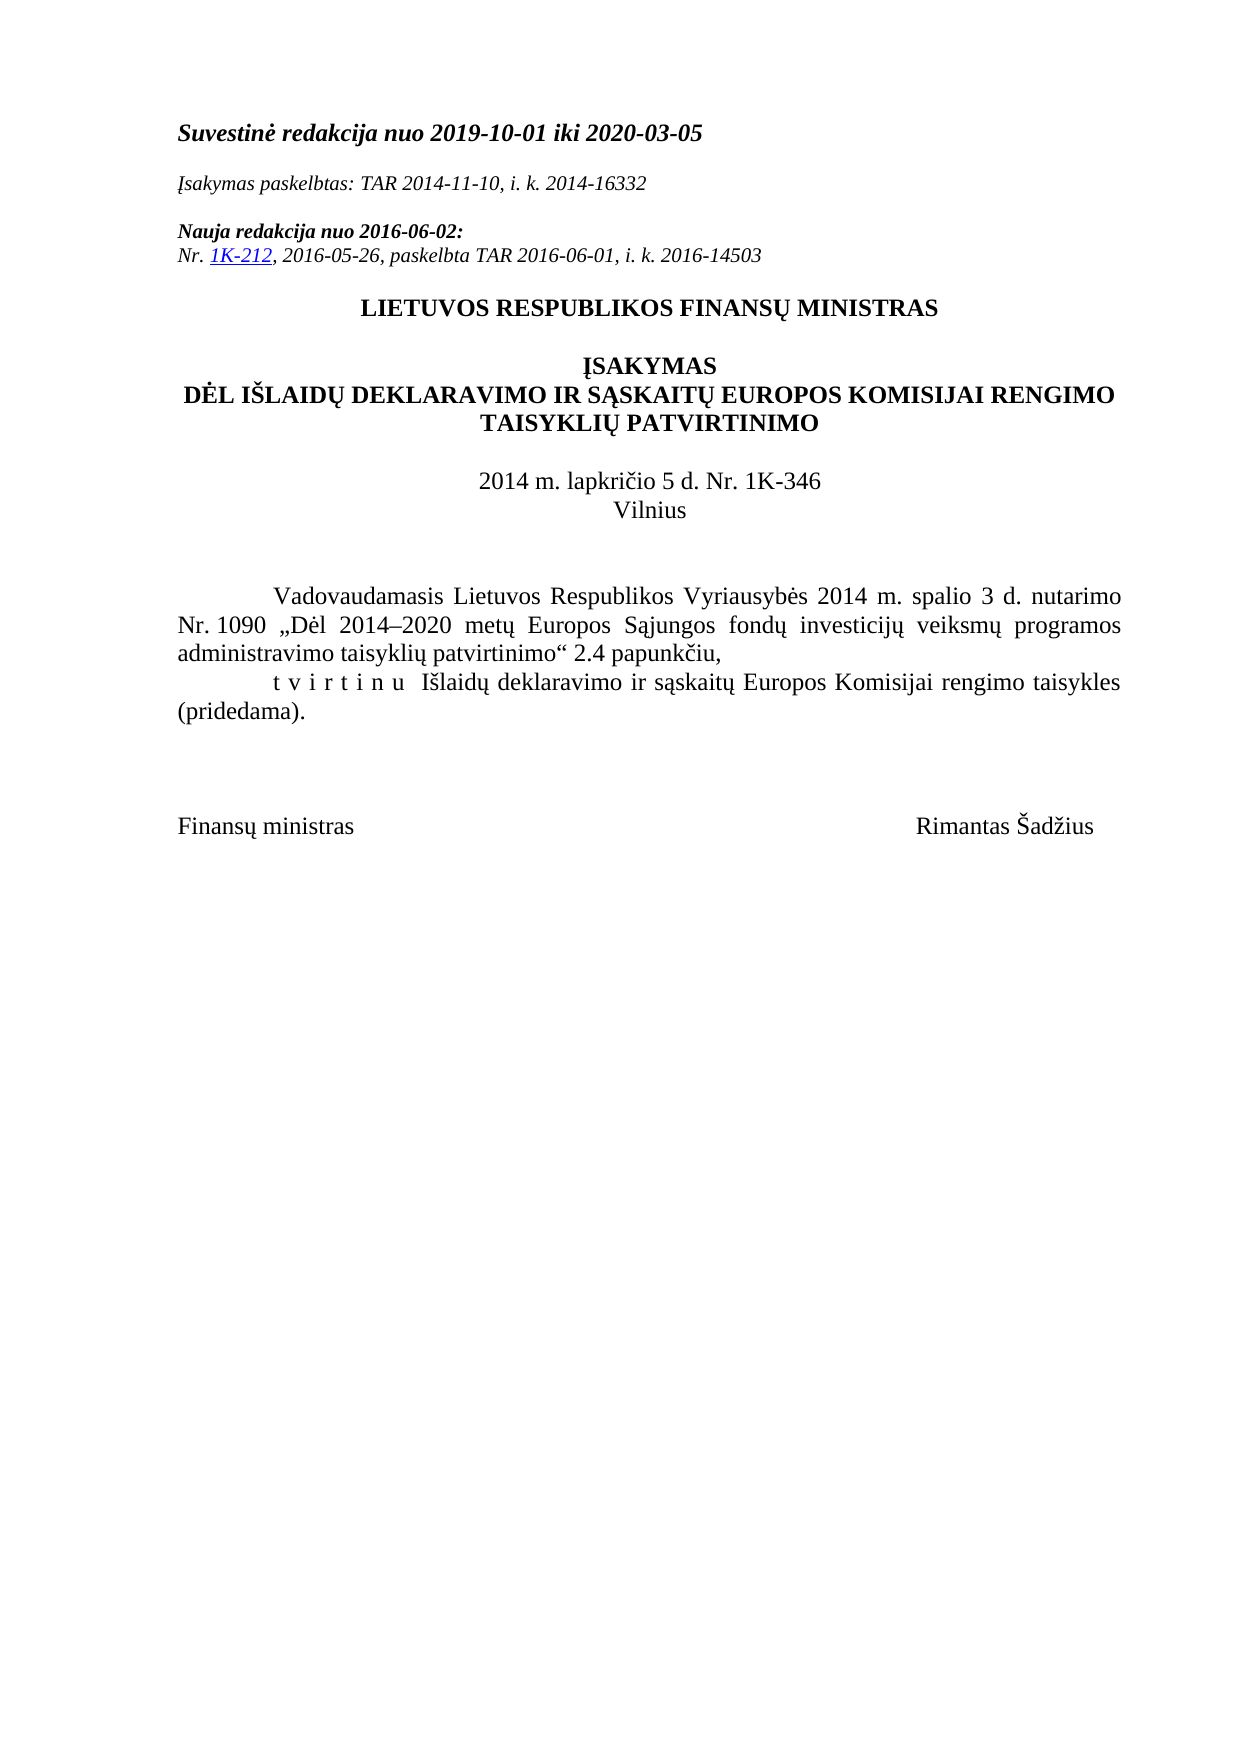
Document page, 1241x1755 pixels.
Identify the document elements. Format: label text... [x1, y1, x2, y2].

text DĖL IŠLAIDŲ DEKLARAVIMO IR SĄSKAITŲ EUROPOS KOMISIJAI RENGIMO TAISYKLIŲ PATVIRTINIMO [177, 380, 1122, 437]
text Nr. 1K-212, 2016-05-26, paskelbta TAR 2016-06-01, i. k. 2016-14503 [177, 243, 1122, 267]
text ĮSAKYMAS [177, 351, 1122, 380]
text Nauja redakcija nuo 2016-06-02: [177, 219, 1122, 243]
text t v i r t i n u Išlaidų deklaravimo ir sąskaitų Europos Komisijai rengimo taisykles (pridedama). [177, 667, 1122, 725]
text LIETUVOS RESPUBLIKOS FINANSŲ MINISTRAS [177, 293, 1122, 322]
text Vilnius [177, 495, 1122, 523]
text Finansų ministras Rimantas Šadžius [177, 811, 1122, 840]
text Įsakymas paskelbtas: TAR 2014-11-10, i. k. 2014-16332 [177, 171, 1122, 195]
text Vadovaudamasis Lietuvos Respublikos Vyriausybės 2014 m. spalio 3 d. nutarimo Nr. 1090 „Dėl 2014–2020 metų Europos Sąjungos fondų investicijų veiksmų programos administravimo taisyklių patvirtinimo“ 2.4 papunkčiu, [177, 581, 1122, 667]
text Suvestinė redakcija nuo 2019-10-01 iki 2020-03-05 [177, 118, 1122, 147]
text 2014 m. lapkričio 5 d. Nr. 1K-346 [177, 466, 1122, 495]
